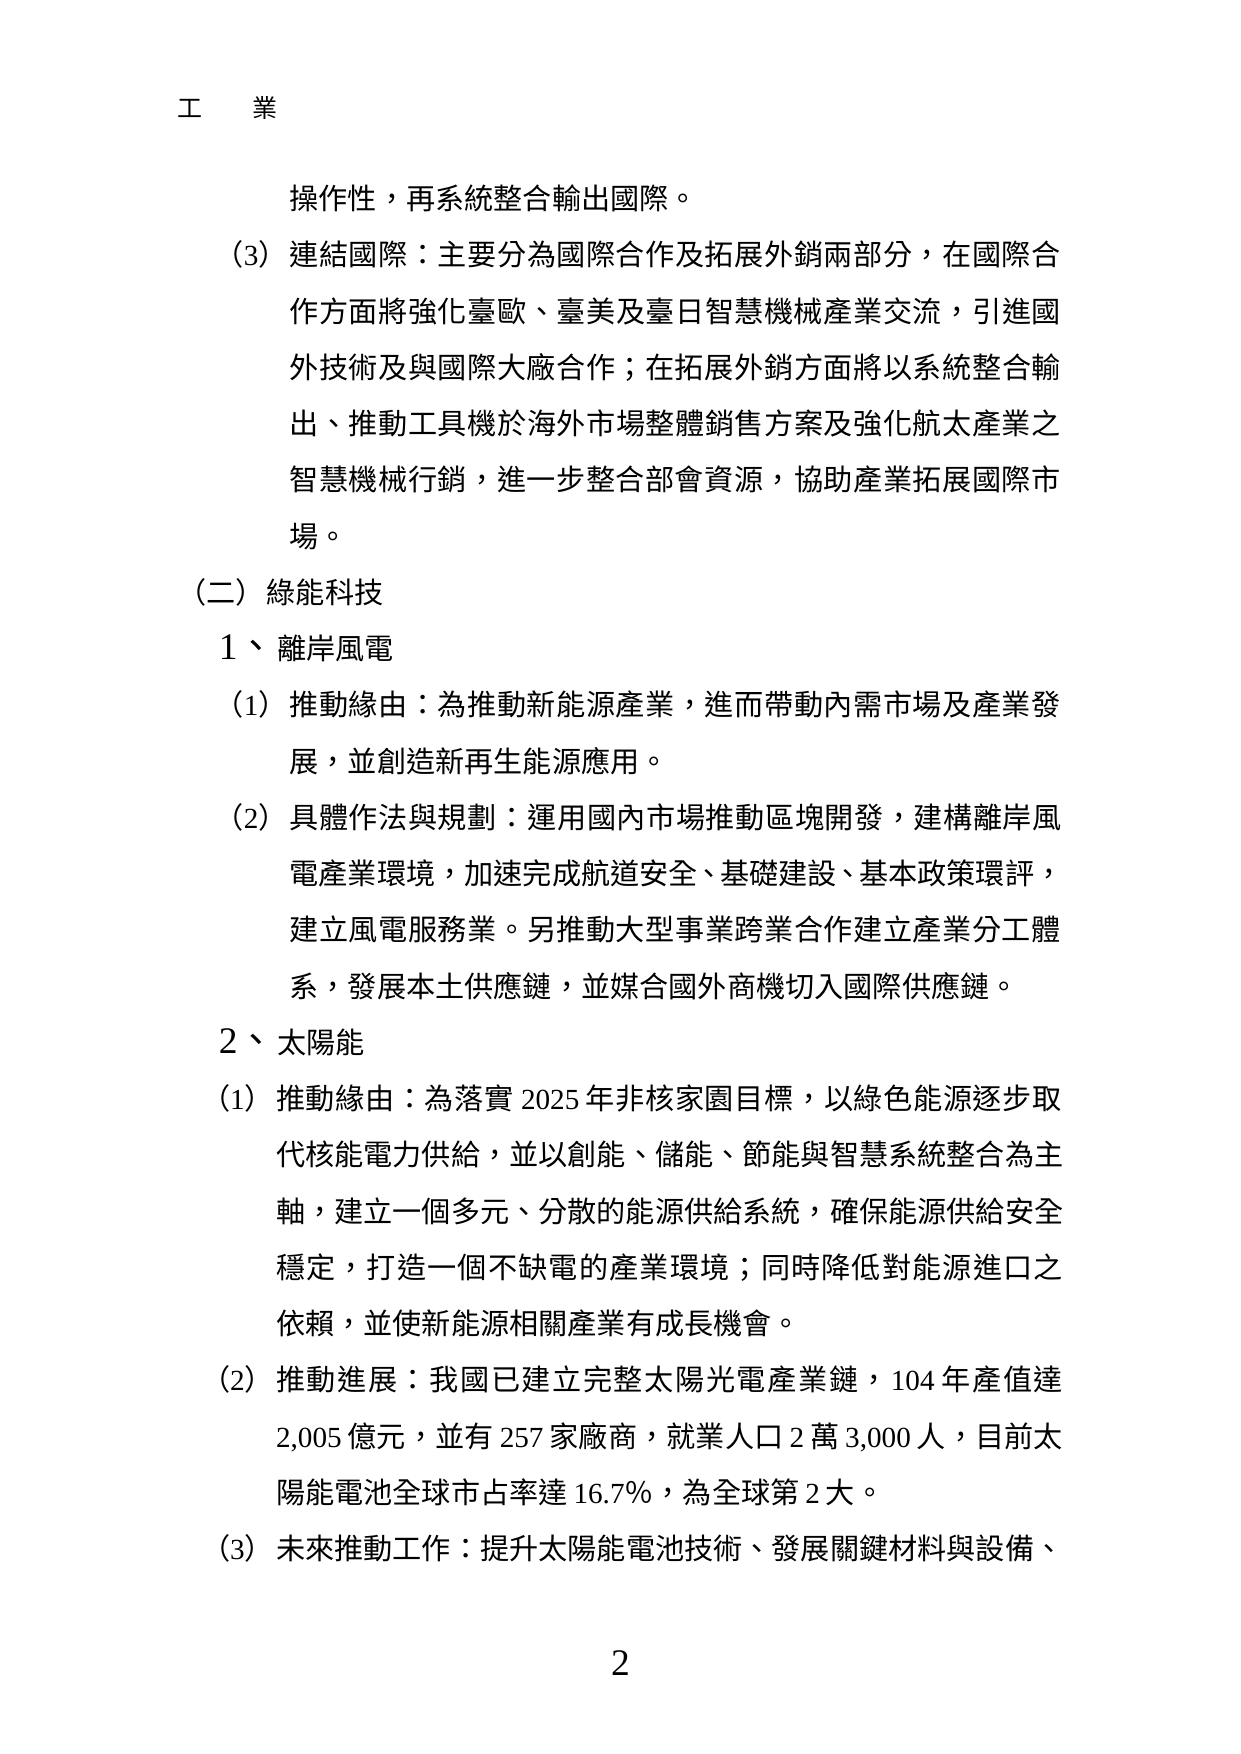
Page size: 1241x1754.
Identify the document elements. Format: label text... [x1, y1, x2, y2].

list 太陽能 [218, 1008, 1063, 1064]
list 推動緣由：為落實2025年非核家園目標，以綠色能源逐步取代核能電力供給，並以創能、儲能、節能與智慧系統整合為主軸，建立一個多元、分散的能源供給系統，確保能源供給安全穩定，打造一個不缺電的產業環境；同時降低對能源進口之依賴，並使新能源相關產業有成長機會。 [201, 1064, 1063, 1346]
list 具體作法與規劃：運用國內市場推動區塊開發，建構離岸風電產業環境，加速完成航道安全、基礎建設、基本政策環評，建立風電服務業。另推動大型事業跨業合作建立產業分工體系，發展本土供應鏈，並媒合國外商機切入國際供應鏈。 [214, 783, 1063, 1008]
list 未來推動工作：提升太陽能電池技術、發展關鍵材料與設備、 [201, 1514, 1063, 1571]
list 推動緣由：為推動新能源產業，進而帶動內需市場及產業發展，並創造新再生能源應用。 [214, 671, 1063, 783]
list 連結國際：主要分為國際合作及拓展外銷兩部分，在國際合作方面將強化臺歐、臺美及臺日智慧機械產業交流，引進國外技術及與國際大廠合作；在拓展外銷方面將以系統整合輸出、推動工具機於海外市場整體銷售方案及強化航太產業之智慧機械行銷，進一步整合部會資源，協助產業拓展國際市場。 [214, 221, 1063, 558]
list 推動進展：我國已建立完整太陽光電產業鏈，104年產值達2,005億元，並有257家廠商，就業人口2萬3,000人，目前太陽能電池全球市占率達16.7％，為全球第2大。 [201, 1346, 1063, 1514]
list 綠能科技 [177, 558, 1063, 614]
list 連結未來：聚焦資源於「長與新的關鍵領域」，即「長」產品生命週期與「新」數位經濟商業模式。未來將打造工業物聯科技，逐步推動人機物、供需的資訊流智慧化；並推動航太、先進半導體、智慧運輸、綠色車輛、能源、機械設備、電子資訊、金屬運具、食品及紡織等產業，建立廠與廠之間的整體解決方案。在核心技術面，將持續建立機械自主關鍵技術及相關應用服務，促成半導體利基型設備、智慧車輛及智慧機器人進口替代。在提供試煉場域部分，將強化跨域合作開發航太用工具機，並整合產業分工體系建構聚落，透過應用端場域試煉驗證其可操作性，再系統整合輸出國際。 [214, 164, 1063, 221]
list 離岸風電 [218, 614, 1063, 671]
